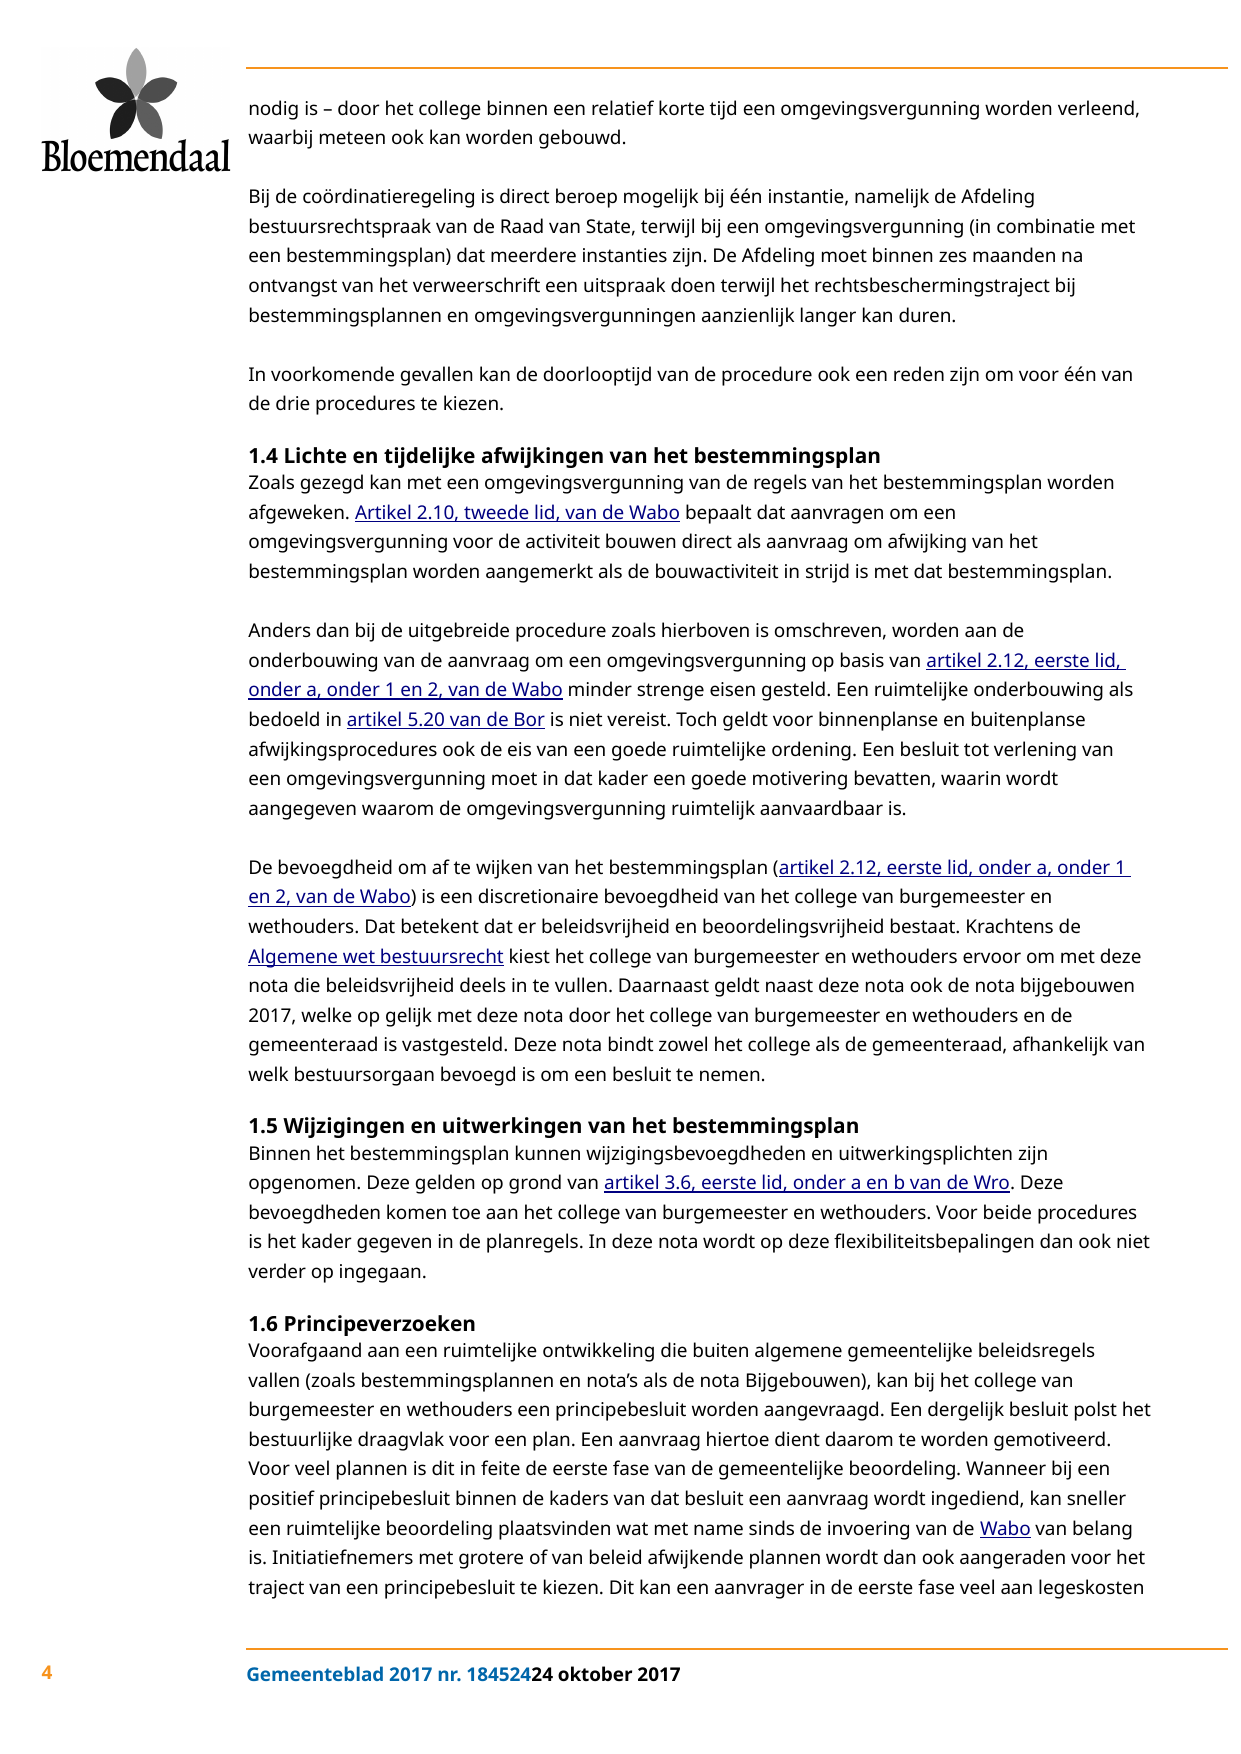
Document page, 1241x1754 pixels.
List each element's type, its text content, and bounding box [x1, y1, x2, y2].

text 1.5 Wijzigingen en uitwerkingen van het bestemmingsplan [248, 1112, 1152, 1140]
text Anders dan bij de uitgebreide procedure zoals hierboven is omschreven, worden aan de onderbouwing van de aanvraag om een omgevingsvergunning op basis van artikel 2.12, eerste lid, onder a, onder 1 en 2, van de Wabo minder strenge eisen gesteld. Een ruimtelijke onderbouwing als bedoeld in artikel 5.20 van de Bor is niet vereist. Toch geldt voor binnenplanse en buitenplanse afwijkingsprocedures ook de eis van een goede ruimtelijke ordening. Een besluit tot verlening van een omgevingsvergunning moet in dat kader een goede motivering bevatten, waarin wordt aangegeven waarom de omgevingsvergunning ruimtelijk aanvaardbaar is. [248, 617, 1152, 821]
text 1.4 Lichte en tijdelijke afwijkingen van het bestemmingsplan [248, 441, 1152, 469]
text Bij de coördinatieregeling is direct beroep mogelijk bij één instantie, namelijk de Afdeling bestuursrechtspraak van de Raad van State, terwijl bij een omgevingsvergunning (in combinatie met een bestemmingsplan) dat meerdere instanties zijn. De Afdeling moet binnen zes maanden na ontvangst van het verweerschrift een uitspraak doen terwijl het rechtsbeschermingstraject bij bestemmingsplannen en omgevingsvergunningen aanzienlijk langer kan duren. [248, 183, 1152, 328]
text Voorafgaand aan een ruimtelijke ontwikkeling die buiten algemene gemeentelijke beleidsregels vallen (zoals bestemmingsplannen en nota’s als de nota Bijgebouwen), kan bij het college van burgemeester en wethouders een principebesluit worden aangevraagd. Een dergelijk besluit polst het bestuurlijke draagvlak voor een plan. Een aanvraag hiertoe dient daarom te worden gemotiveerd. Voor veel plannen is dit in feite de eerste fase van de gemeentelijke beoordeling. Wanneer bij een positief principebesluit binnen de kaders van dat besluit een aanvraag wordt ingediend, kan sneller een ruimtelijke beoordeling plaatsvinden wat met name sinds de invoering van de Wabo van belang is. Initiatiefnemers met grotere of van beleid afwijkende plannen wordt dan ook aangeraden voor het traject van een principebesluit te kiezen. Dit kan een aanvrager in de eerste fase veel aan legeskosten [248, 1337, 1152, 1599]
text De bevoegdheid om af te wijken van het bestemmingsplan (artikel 2.12, eerste lid, onder a, onder 1 en 2, van de Wabo) is een discretionaire bevoegdheid van het college van burgemeester en wethouders. Dat betekent dat er beleidsvrijheid en beoordelingsvrijheid bestaat. Krachtens de Algemene wet bestuursrecht kiest het college van burgemeester en wethouders ervoor om met deze nota die beleidsvrijheid deels in te vullen. Daarnaast geldt naast deze nota ook de nota bijgebouwen 2017, welke op gelijk met deze nota door het college van burgemeester en wethouders en de gemeenteraad is vastgesteld. Deze nota bindt zowel het college als de gemeenteraad, afhankelijk van welk bestuursorgaan bevoegd is om een besluit te nemen. [248, 854, 1152, 1087]
text Binnen het bestemmingsplan kunnen wijzigingsbevoegdheden en uitwerkingsplichten zijn opgenomen. Deze gelden op grond van artikel 3.6, eerste lid, onder a en b van de Wro. Deze bevoegdheden komen toe aan het college van burgemeester en wethouders. Voor beide procedures is het kader gegeven in de planregels. In deze nota wordt op deze flexibiliteitsbepalingen dan ook niet verder op ingegaan. [248, 1140, 1152, 1284]
text In voorkomende gevallen kan de doorlooptijd van de procedure ook een reden zijn om voor één van de drie procedures te kiezen. [248, 361, 1152, 416]
picture [41, 47, 231, 172]
text nodig is – door het college binnen een relatief korte tijd een omgevingsvergunning worden verleend, waarbij meteen ook kan worden gebouwd. [248, 95, 1152, 150]
text Zoals gezegd kan met een omgevingsvergunning van de regels van het bestemmingsplan worden afgeweken. Artikel 2.10, tweede lid, van de Wabo bepaalt dat aanvragen om een omgevingsvergunning voor de activiteit bouwen direct als aanvraag om afwijking van het bestemmingsplan worden aangemerkt als de bouwactiviteit in strijd is met dat bestemmingsplan. [248, 469, 1152, 584]
text 1.6 Principeverzoeken [248, 1309, 1152, 1337]
